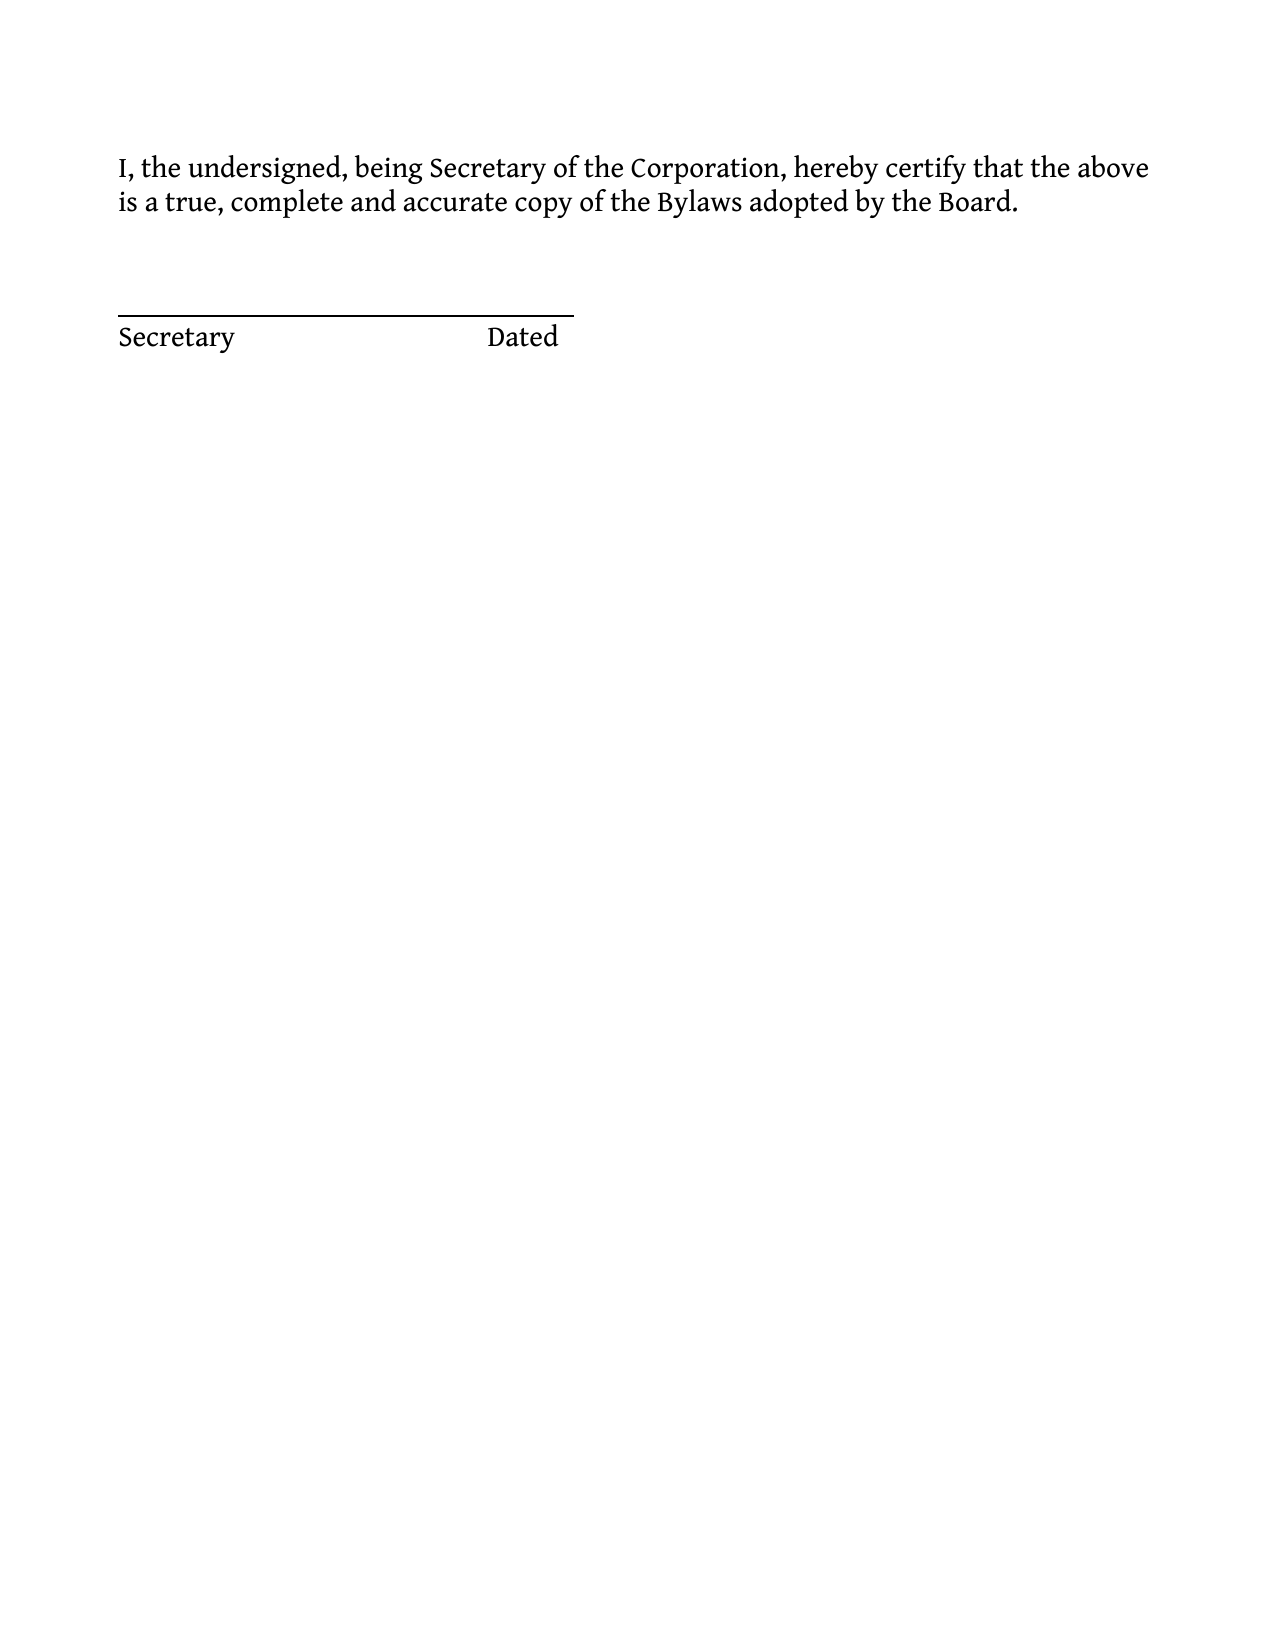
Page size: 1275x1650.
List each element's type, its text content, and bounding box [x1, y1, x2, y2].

text I, the undersigned, being Secretary of the Corporation, hereby certify that the above is a true, complete and accurate copy of the Bylaws adopted by the Board. [118, 152, 1157, 219]
text Secretary Dated [118, 321, 1157, 354]
